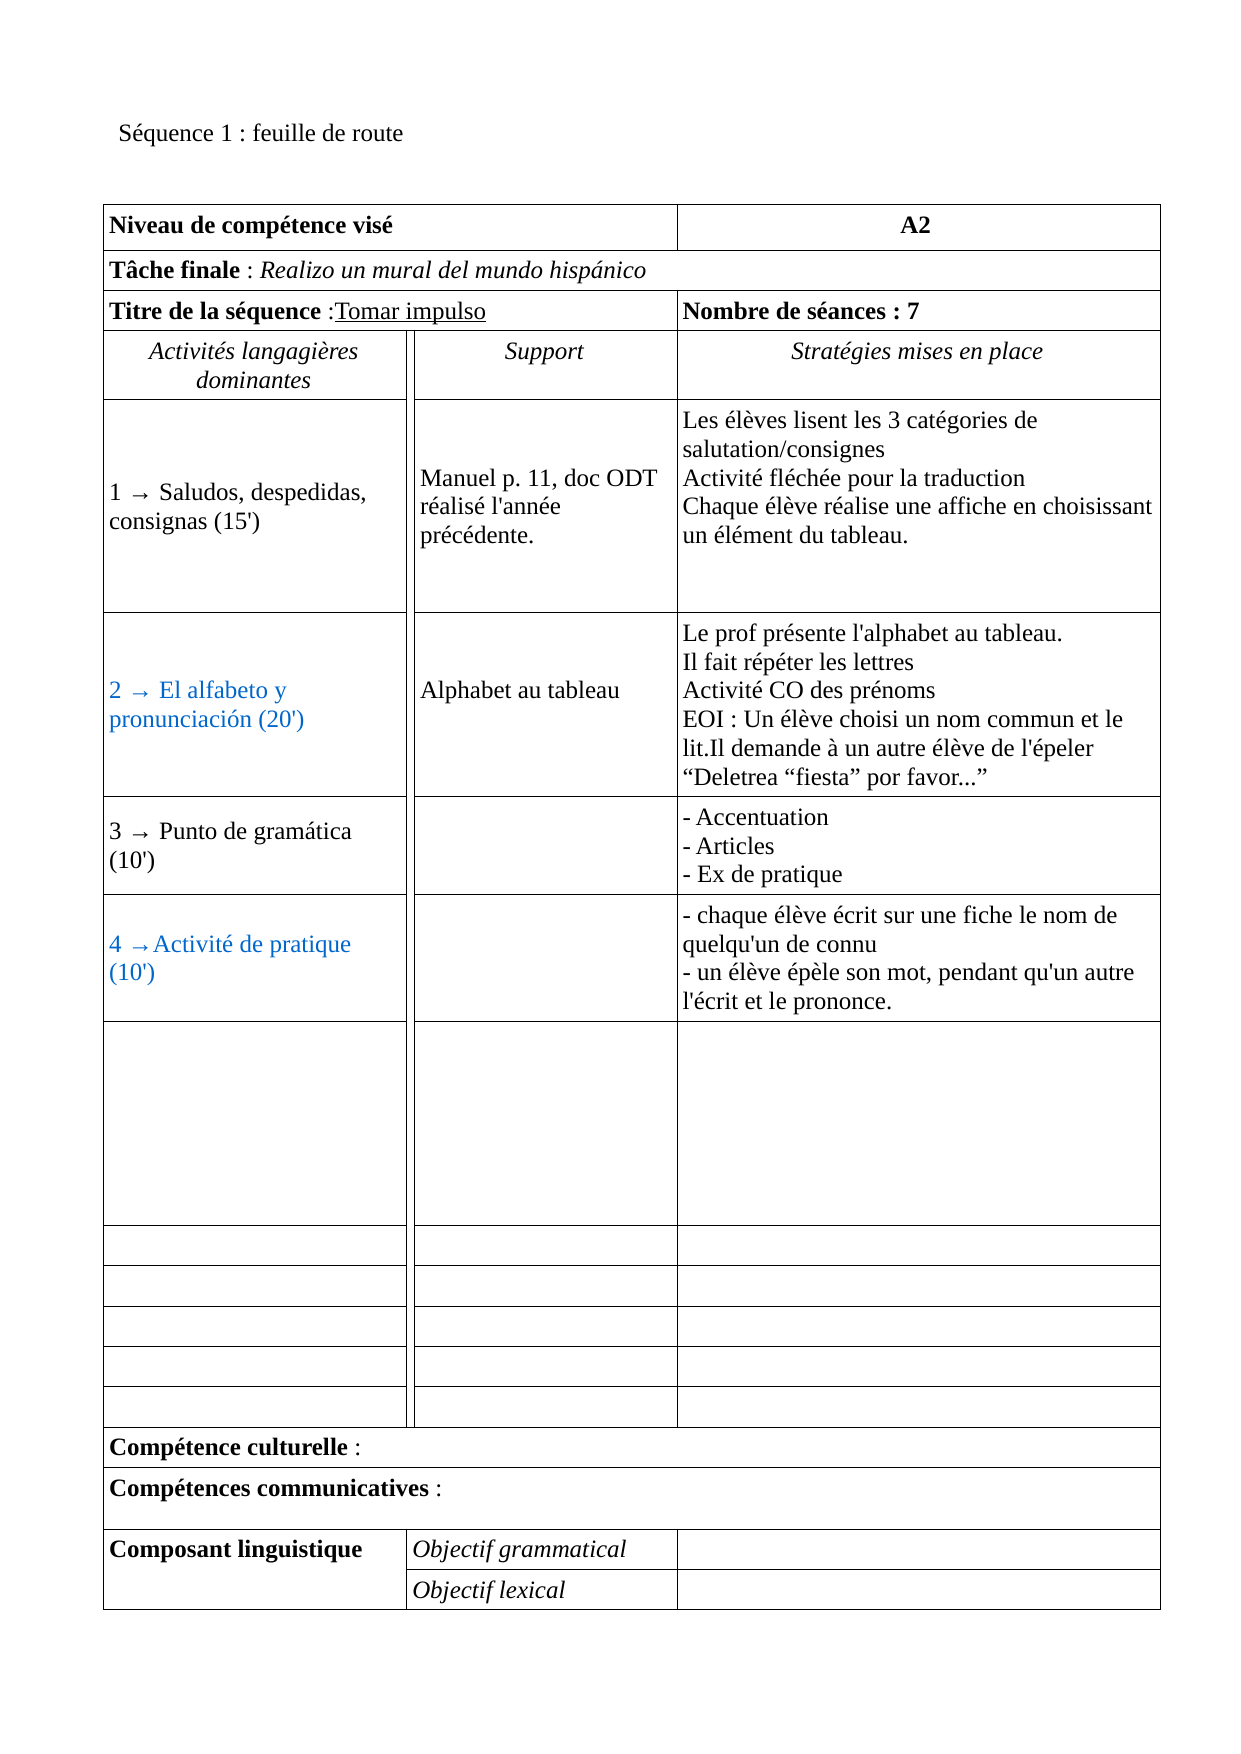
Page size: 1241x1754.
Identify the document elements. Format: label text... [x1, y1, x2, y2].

table_cell - chaque élève écrit sur une fiche le nom de quelqu'un de connu - un élève épèle son mot, pendant qu'un autre l'écrit et le prononce. [678, 895, 1160, 1021]
table_cell [104, 1307, 406, 1346]
table_cell [415, 1266, 677, 1306]
table_cell [678, 1347, 1160, 1386]
table_cell [678, 1022, 1160, 1225]
table_cell 4 →Activité de pratique (10') [104, 895, 406, 1021]
table_cell Les élèves lisent les 3 catégories de salutation/consignes Activité fléchée pour la traduction Chaque élève réalise une affiche en choisissant un élément du tableau. [678, 400, 1160, 612]
table_cell Tâche finale : Realizo un mural del mundo hispánico [104, 251, 1160, 290]
table_cell [415, 1387, 677, 1427]
table_cell [104, 1266, 406, 1306]
table_cell [104, 1226, 406, 1265]
table_header Niveau de compétence visé [104, 205, 677, 250]
table_cell Support [415, 331, 677, 399]
table_cell 2 → El alfabeto y pronunciación (20') [104, 613, 406, 796]
table_cell Objectif grammatical [407, 1530, 677, 1569]
table_cell [415, 1307, 677, 1346]
table_cell [407, 331, 414, 1427]
table_cell Compétence culturelle : [104, 1428, 1160, 1467]
table_cell [678, 1226, 1160, 1265]
table_cell [415, 1022, 677, 1225]
table_cell Stratégies mises en place [678, 331, 1160, 399]
table_cell Activités langagières dominantes [104, 331, 406, 399]
table_cell [104, 1347, 406, 1386]
table_cell Titre de la séquence :Tomar impulso [104, 291, 677, 330]
table_cell Le prof présente l'alphabet au tableau. Il fait répéter les lettres Activité CO des prénoms EOI : Un élève choisi un nom commun et le lit.Il demande à un autre élève de l'épeler “Deletrea “fiesta” por favor...” [678, 613, 1160, 796]
table_cell Manuel p. 11, doc ODT réalisé l'année précédente. [415, 400, 677, 612]
table_cell Objectif lexical [407, 1570, 677, 1609]
table_cell Alphabet au tableau [415, 613, 677, 796]
text Séquence 1 : feuille de route [118, 118, 1122, 147]
table_cell 1 → Saludos, despedidas, consignas (15') [104, 400, 406, 612]
table_cell [415, 1226, 677, 1265]
table_cell - Accentuation - Articles - Ex de pratique [678, 797, 1160, 894]
table_cell [678, 1530, 1160, 1569]
table_cell [104, 1387, 406, 1427]
table_cell Composant linguistique [104, 1530, 406, 1609]
table_cell [678, 1266, 1160, 1306]
table_cell [415, 797, 677, 894]
table_cell [678, 1570, 1160, 1609]
table_cell [415, 895, 677, 1021]
table_cell [104, 1022, 406, 1225]
table_cell Compétences communicatives : [104, 1468, 1160, 1529]
table_cell [678, 1307, 1160, 1346]
table_cell [678, 1387, 1160, 1427]
table_cell Nombre de séances : 7 [678, 291, 1160, 330]
table_cell 3 → Punto de gramática (10') [104, 797, 406, 894]
table_header A2 [678, 205, 1160, 250]
table_cell [415, 1347, 677, 1386]
